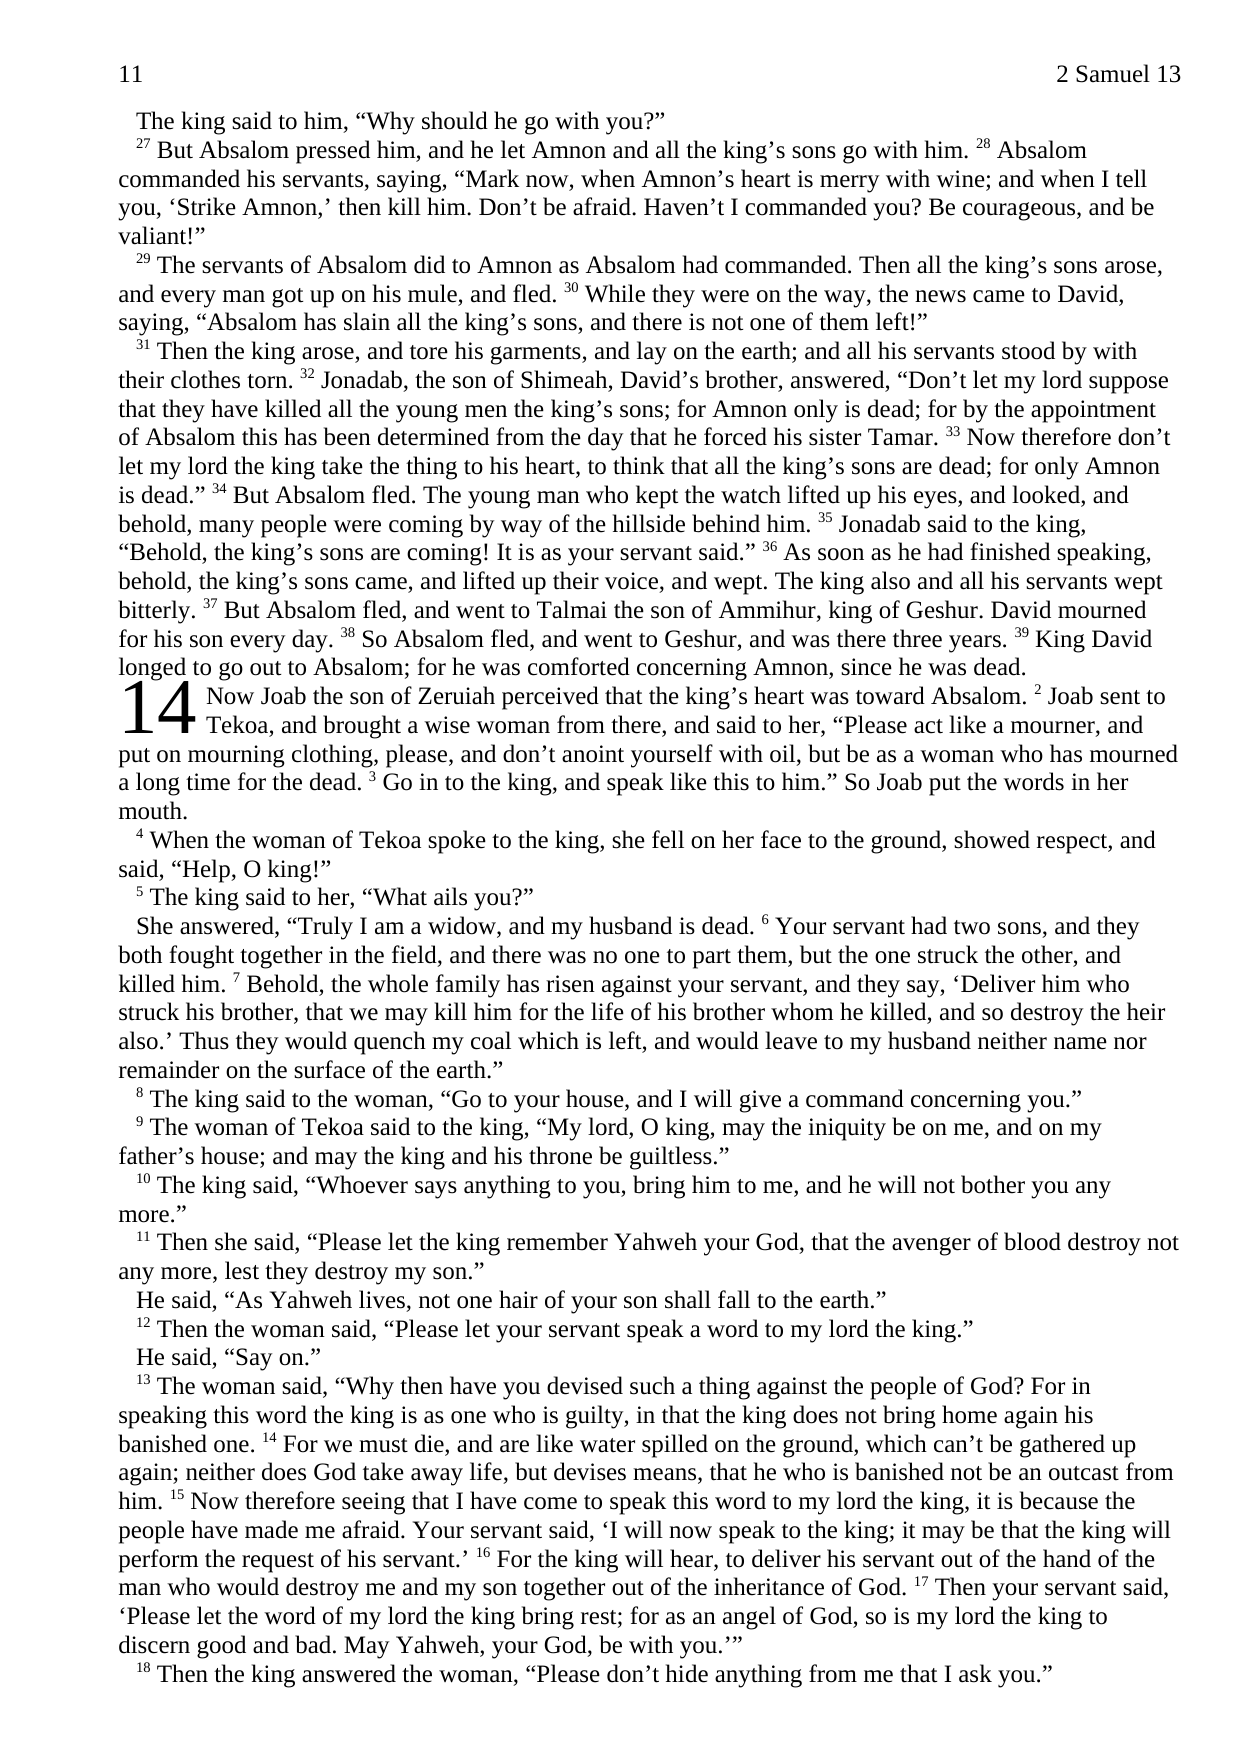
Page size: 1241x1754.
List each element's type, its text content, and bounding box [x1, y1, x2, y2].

text 27 But Absalom pressed him, and he let Amnon and all the king’s sons go with him. 28 Absalom commanded his servants, saying, “Mark now, when Amnon’s heart is merry with wine; and when I tell you, ‘Strike Amnon,’ then kill him. Don’t be afraid. Haven’t I commanded you? Be courageous, and be valiant!” [118, 135, 1181, 250]
text 12 Then the woman said, “Please let your servant speak a word to my lord the king.” [118, 1314, 1181, 1342]
text 29 The servants of Absalom did to Amnon as Absalom had commanded. Then all the king’s sons arose, and every man got up on his mule, and fled. 30 While they were on the way, the news came to David, saying, “Absalom has slain all the king’s sons, and there is not one of them left!” [118, 250, 1181, 336]
text 11 Then she said, “Please let the king remember Yahweh your God, that the avenger of blood destroy not any more, lest they destroy my son.” [118, 1227, 1181, 1285]
text 14Now Joab the son of Zeruiah perceived that the king’s heart was toward Absalom. 2 Joab sent to Tekoa, and brought a wise woman from there, and said to her, “Please act like a mourner, and put on mourning clothing, please, and don’t anoint yourself with oil, but be as a woman who has mourned a long time for the dead. 3 Go in to the king, and speak like this to him.” So Joab put the words in her mouth. [118, 681, 1181, 825]
text 18 Then the king answered the woman, “Please don’t hide anything from me that I ask you.” [118, 1659, 1181, 1687]
text 13 The woman said, “Why then have you devised such a thing against the people of God? For in speaking this word the king is as one who is guilty, in that the king does not bring home again his banished one. 14 For we must die, and are like water spilled on the ground, which can’t be gathered up again; neither does God take away life, but devises means, that he who is banished not be an outcast from him. 15 Now therefore seeing that I have come to speak this word to my lord the king, it is because the people have made me afraid. Your servant said, ‘I will now speak to the king; it may be that the king will perform the request of his servant.’ 16 For the king will hear, to deliver his servant out of the hand of the man who would destroy me and my son together out of the inheritance of God. 17 Then your servant said, ‘Please let the word of my lord the king bring rest; for as an angel of God, so is my lord the king to discern good and bad. May Yahweh, your God, be with you.’” [118, 1371, 1181, 1659]
text He said, “Say on.” [118, 1342, 1181, 1371]
text 31 Then the king arose, and tore his garments, and lay on the earth; and all his servants stood by with their clothes torn. 32 Jonadab, the son of Shimeah, David’s brother, answered, “Don’t let my lord suppose that they have killed all the young men the king’s sons; for Amnon only is dead; for by the appointment of Absalom this has been determined from the day that he forced his sister Tamar. 33 Now therefore don’t let my lord the king take the thing to his heart, to think that all the king’s sons are dead; for only Amnon is dead.” 34 But Absalom fled. The young man who kept the watch lifted up his eyes, and looked, and behold, many people were coming by way of the hillside behind him. 35 Jonadab said to the king, “Behold, the king’s sons are coming! It is as your servant said.” 36 As soon as he had finished speaking, behold, the king’s sons came, and lifted up their voice, and wept. The king also and all his servants wept bitterly. 37 But Absalom fled, and went to Talmai the son of Ammihur, king of Geshur. David mourned for his son every day. 38 So Absalom fled, and went to Geshur, and was there three years. 39 King David longed to go out to Absalom; for he was comforted concerning Amnon, since he was dead. [118, 336, 1181, 681]
text The king said to him, “Why should he go with you?” [118, 106, 1181, 135]
text 9 The woman of Tekoa said to the king, “My lord, O king, may the iniquity be on me, and on my father’s house; and may the king and his throne be guiltless.” [118, 1112, 1181, 1170]
text 10 The king said, “Whoever says anything to you, bring him to me, and he will not bother you any more.” [118, 1170, 1181, 1227]
text He said, “As Yahweh lives, not one hair of your son shall fall to the earth.” [118, 1285, 1181, 1314]
text 4 When the woman of Tekoa spoke to the king, she fell on her face to the ground, showed respect, and said, “Help, O king!” [118, 825, 1181, 882]
text 8 The king said to the woman, “Go to your house, and I will give a command concerning you.” [118, 1084, 1181, 1112]
text 5 The king said to her, “What ails you?” [118, 882, 1181, 911]
text She answered, “Truly I am a widow, and my husband is dead. 6 Your servant had two sons, and they both fought together in the field, and there was no one to part them, but the one struck the other, and killed him. 7 Behold, the whole family has risen against your servant, and they say, ‘Deliver him who struck his brother, that we may kill him for the life of his brother whom he killed, and so destroy the heir also.’ Thus they would quench my coal which is left, and would leave to my husband neither name nor remainder on the surface of the earth.” [118, 911, 1181, 1084]
